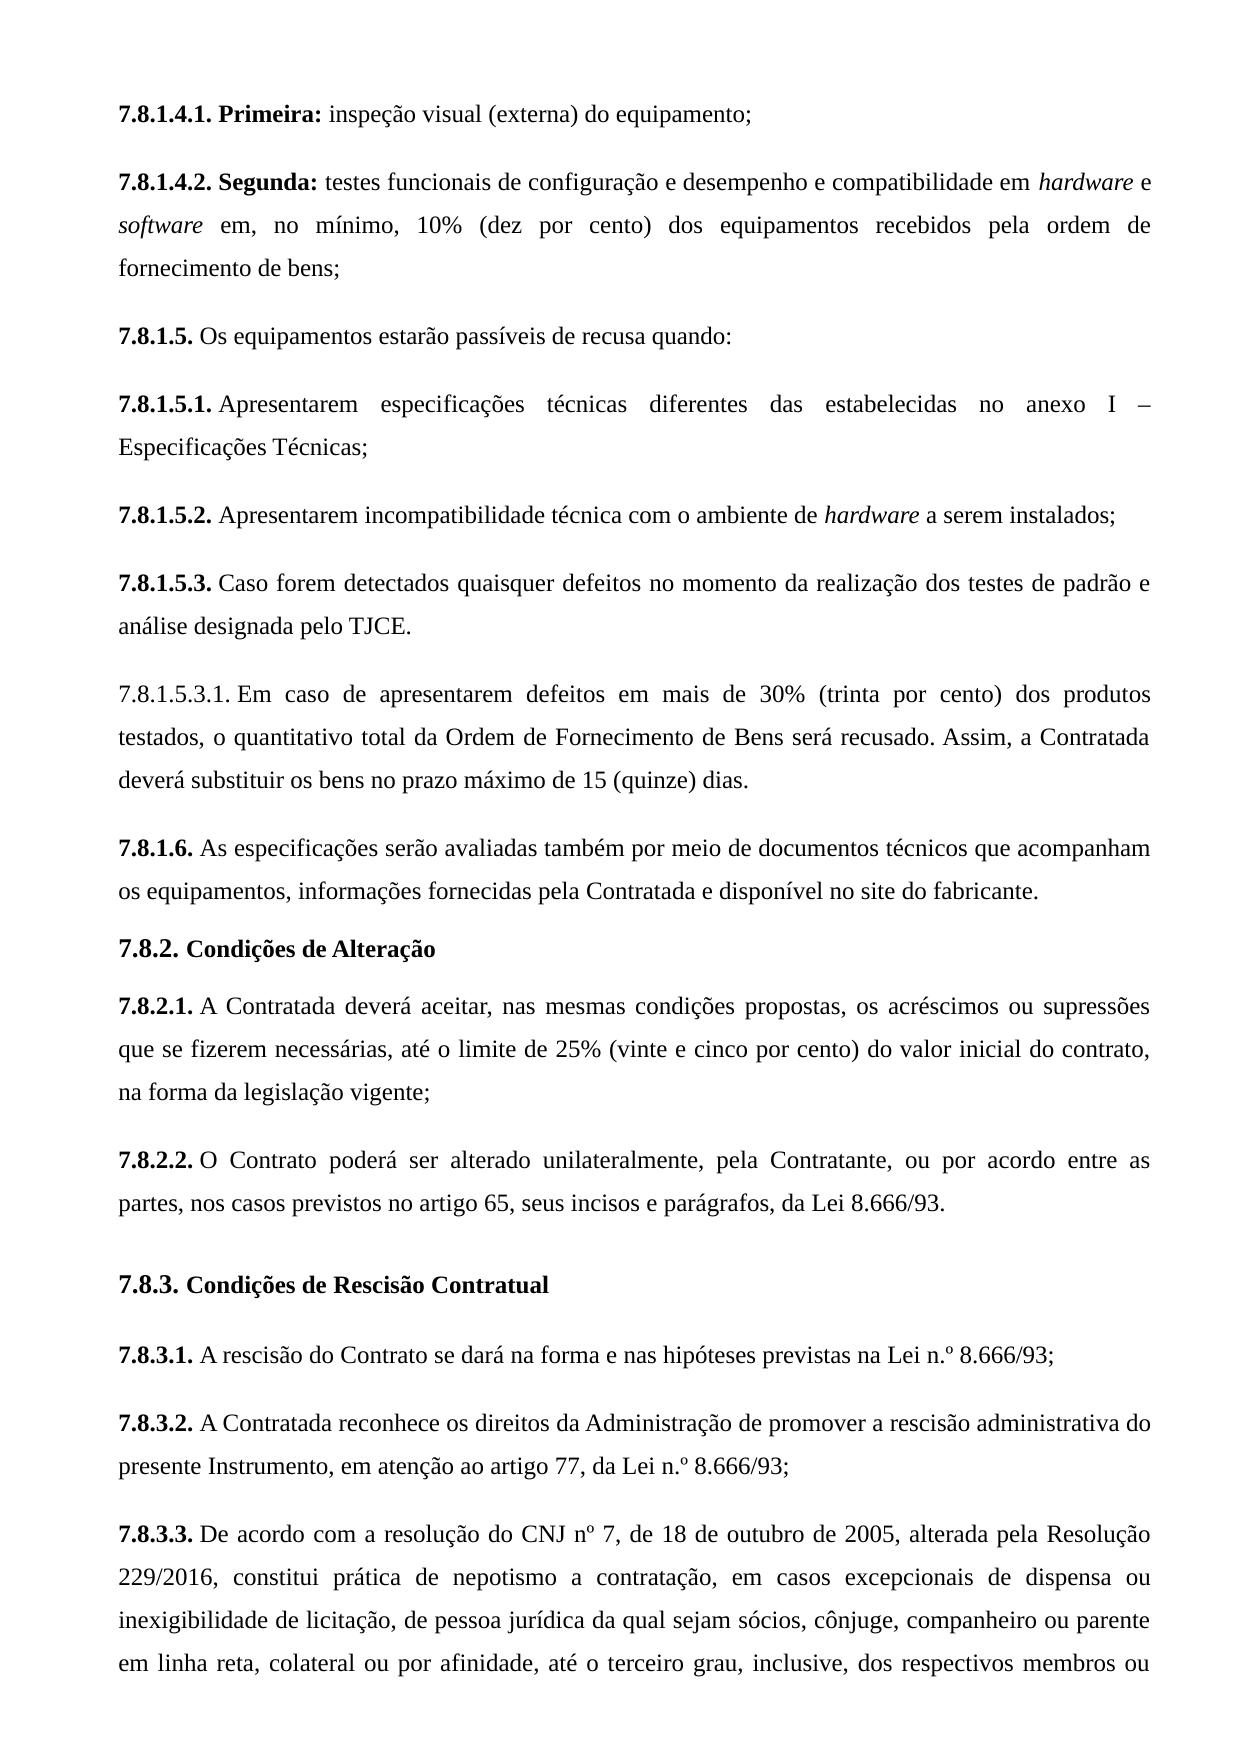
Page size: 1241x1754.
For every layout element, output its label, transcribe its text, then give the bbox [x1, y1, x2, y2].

list Primeira: inspeção visual (externa) do equipamento; [118, 99, 1152, 128]
list Em caso de apresentarem defeitos em mais de 30% (trinta por cento) dos produtos testados, o quantitativo total da Ordem de Fornecimento de Bens será recusado. Assim, a Contratada deverá substituir os bens no prazo máximo de 15 (quinze) dias. [118, 679, 1152, 794]
list Apresentarem incompatibilidade técnica com o ambiente de hardware a serem instalados; [118, 500, 1152, 529]
list A Contratada reconhece os direitos da Administração de promover a rescisão administrativa do presente Instrumento, em atenção ao artigo 77, da Lei n.º 8.666/93; [118, 1408, 1152, 1480]
list Caso forem detectados quaisquer defeitos no momento da realização dos testes de padrão e análise designada pelo TJCE. [118, 568, 1152, 640]
list Condições de Alteração [118, 932, 1152, 963]
list As especificações serão avaliadas também por meio de documentos técnicos que acompanham os equipamentos, informações fornecidas pela Contratada e disponível no site do fabricante. [118, 833, 1152, 905]
list Segunda: testes funcionais de configuração e desempenho e compatibilidade em hardware e software em, no mínimo, 10% (dez por cento) dos equipamentos recebidos pela ordem de fornecimento de bens; [118, 167, 1152, 282]
list Condições de Rescisão Contratual [118, 1268, 1152, 1299]
list De acordo com a resolução do CNJ nº 7, de 18 de outubro de 2005, alterada pela Resolução 229/2016, constitui prática de nepotismo a contratação, em casos excepcionais de dispensa ou inexigibilidade de licitação, de pessoa jurídica da qual sejam sócios, cônjuge, companheiro ou parente em linha reta, colateral ou por afinidade, até o terceiro grau, inclusive, dos respectivos membros ou [118, 1519, 1152, 1677]
list Os equipamentos estarão passíveis de recusa quando: [118, 321, 1152, 350]
list O Contrato poderá ser alterado unilateralmente, pela Contratante, ou por acordo entre as partes, nos casos previstos no artigo 65, seus incisos e parágrafos, da Lei 8.666/93. [118, 1145, 1152, 1217]
list A Contratada deverá aceitar, nas mesmas condições propostas, os acréscimos ou supressões que se fizerem necessárias, até o limite de 25% (vinte e cinco por cento) do valor inicial do contrato, na forma da legislação vigente; [118, 991, 1152, 1106]
list A rescisão do Contrato se dará na forma e nas hipóteses previstas na Lei n.º 8.666/93; [118, 1340, 1152, 1369]
list Apresentarem especificações técnicas diferentes das estabelecidas no anexo I – Especificações Técnicas; [118, 389, 1152, 461]
